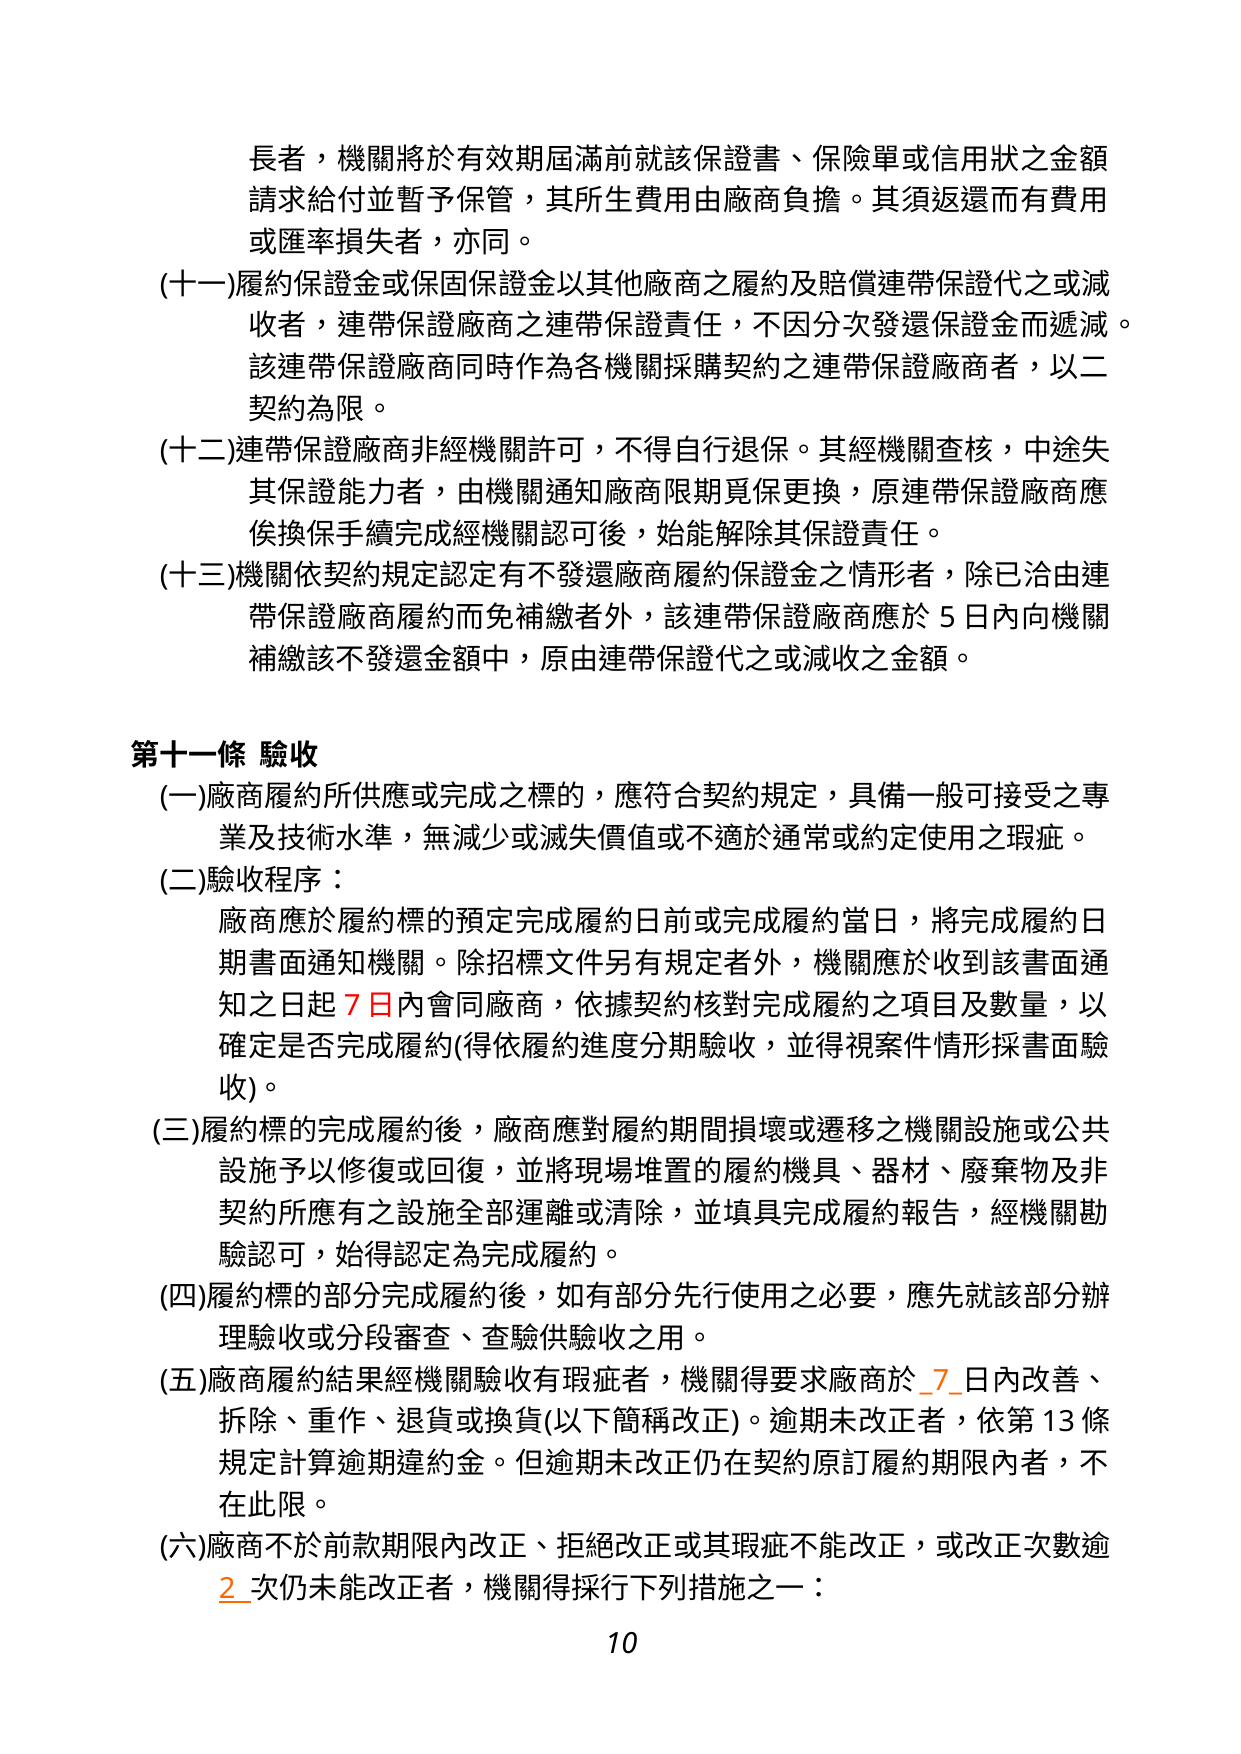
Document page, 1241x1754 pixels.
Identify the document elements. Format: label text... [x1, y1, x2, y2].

text (十三)機關依契約規定認定有不發還廠商履約保證金之情形者，除已洽由連帶保證廠商履約而免補繳者外，該連帶保證廠商應於5日內向機關補繳該不發還金額中，原由連帶保證代之或減收之金額。 [159, 552, 1110, 677]
text (四)履約標的部分完成履約後，如有部分先行使用之必要，應先就該部分辦理驗收或分段審查、查驗供驗收之用。 [159, 1273, 1110, 1357]
text (三)履約標的完成履約後，廠商應對履約期間損壞或遷移之機關設施或公共設施予以修復或回復，並將現場堆置的履約機具、器材、廢棄物及非契約所應有之設施全部運離或清除，並填具完成履約報告，經機關勘驗認可，始得認定為完成履約。 [145, 1107, 1110, 1273]
text (十二)連帶保證廠商非經機關許可，不得自行退保。其經機關查核，中途失其保證能力者，由機關通知廠商限期覓保更換，原連帶保證廠商應俟換保手續完成經機關認可後，始能解除其保證責任。 [159, 427, 1110, 552]
text (二)驗收程序： [159, 857, 1110, 898]
text (一)廠商履約所供應或完成之標的，應符合契約規定，具備一般可接受之專業及技術水準，無減少或滅失價值或不適於通常或約定使用之瑕疵。 [159, 773, 1110, 857]
text 廠商應於履約標的預定完成履約日前或完成履約當日，將完成履約日期書面通知機關。除招標文件另有規定者外，機關應於收到該書面通知之日起7日內會同廠商，依據契約核對完成履約之項目及數量，以確定是否完成履約(得依履約進度分期驗收，並得視案件情形採書面驗收)。 [218, 898, 1110, 1107]
text 第十一條 驗收 [130, 732, 1110, 773]
text (五)廠商履約結果經機關驗收有瑕疵者，機關得要求廠商於_7_日內改善、拆除、重作、退貨或換貨(以下簡稱改正)。逾期未改正者，依第13條規定計算逾期違約金。但逾期未改正仍在契約原訂履約期限內者，不在此限。 [159, 1357, 1110, 1523]
text 長者，機關將於有效期屆滿前就該保證書、保險單或信用狀之金額請求給付並暫予保管，其所生費用由廠商負擔。其須返還而有費用或匯率損失者，亦同。 [248, 136, 1110, 261]
text (六)廠商不於前款期限內改正、拒絕改正或其瑕疵不能改正，或改正次數逾2 次仍未能改正者，機關得採行下列措施之一： [159, 1523, 1110, 1607]
text (十一)履約保證金或保固保證金以其他廠商之履約及賠償連帶保證代之或減收者，連帶保證廠商之連帶保證責任，不因分次發還保證金而遞減。該連帶保證廠商同時作為各機關採購契約之連帶保證廠商者，以二契約為限。 [159, 261, 1110, 427]
